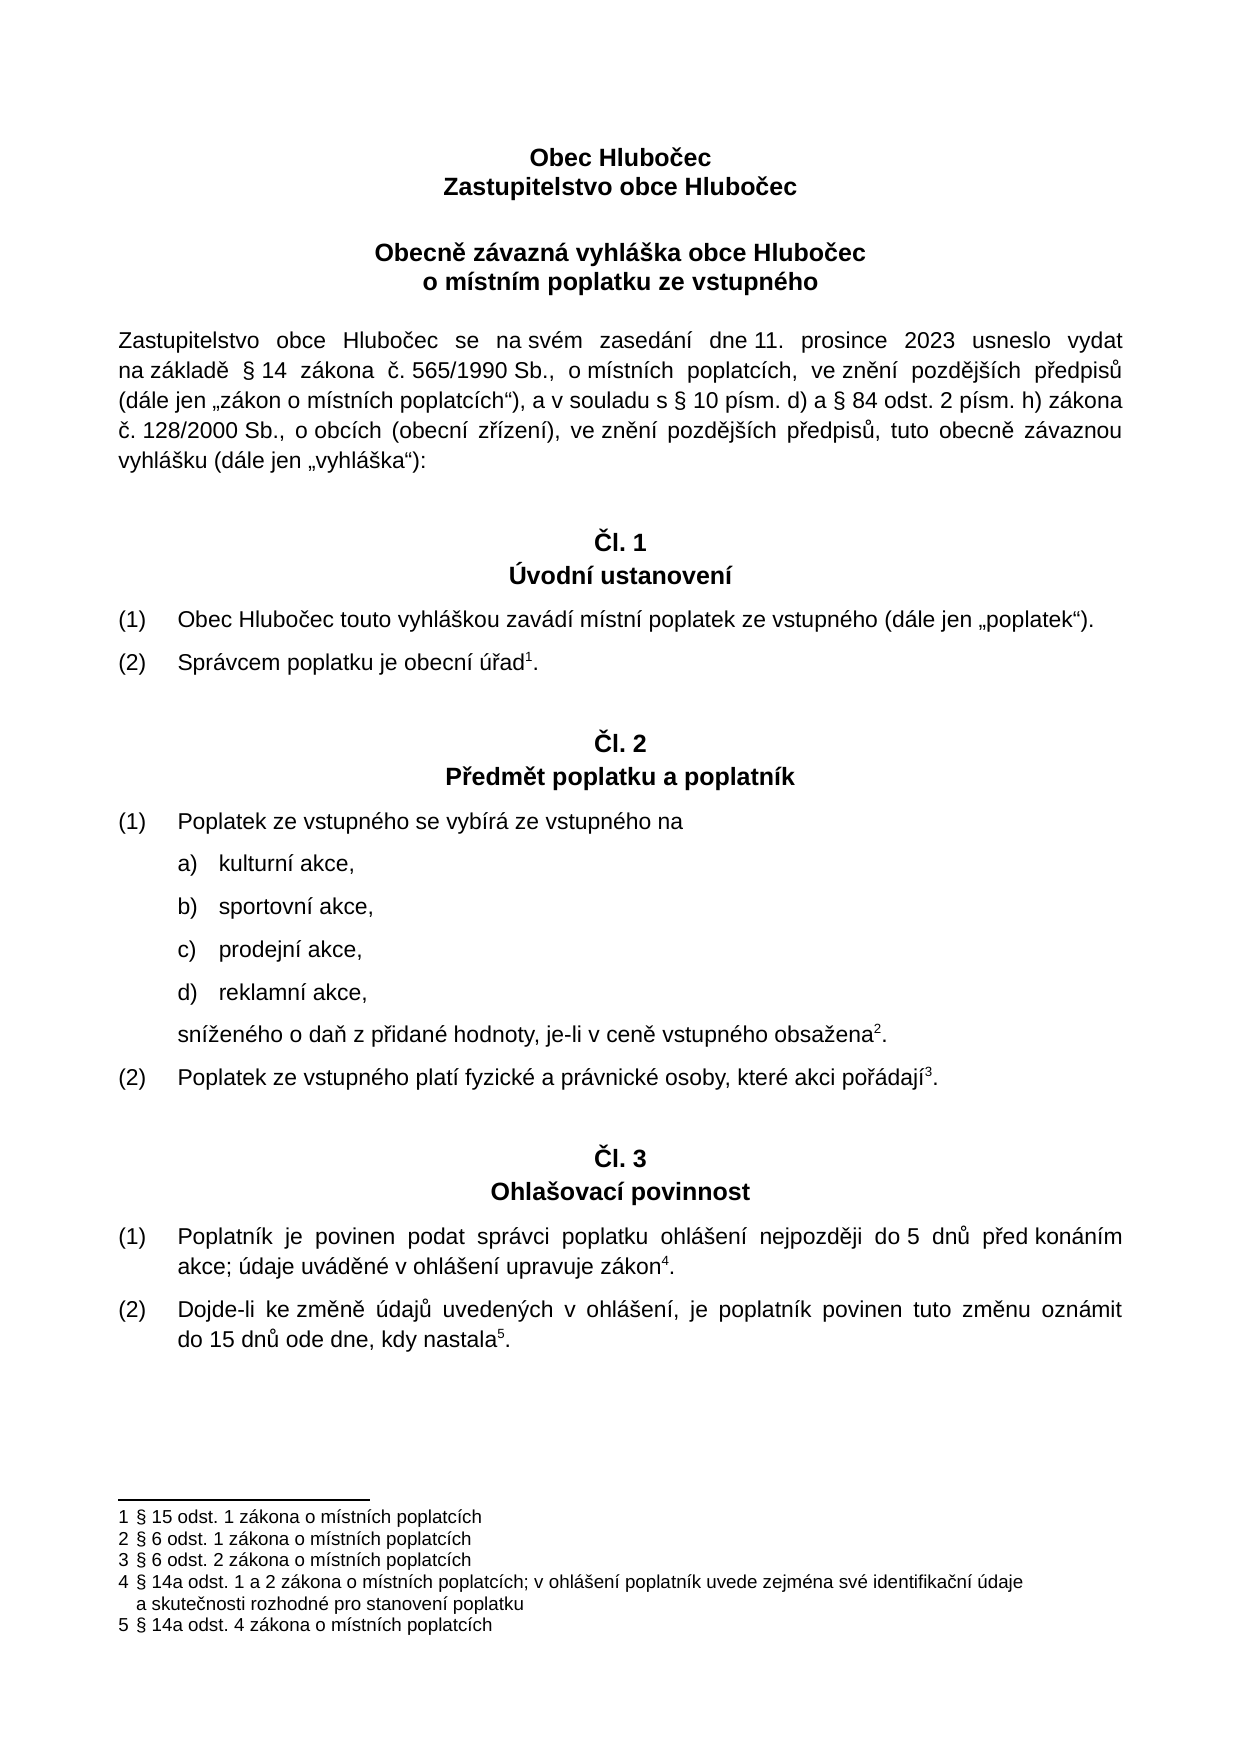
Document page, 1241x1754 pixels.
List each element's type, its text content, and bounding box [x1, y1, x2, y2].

list Poplatník je povinen podat správci poplatku ohlášení nejpozději do 5 dnů před konáním akce; údaje uváděné v ohlášení upravuje zákon. [118, 1223, 1122, 1279]
title Obec Hlubočec Zastupitelstvo obce Hlubočec [118, 143, 1122, 201]
subtitle Obecně závazná vyhláška obce Hlubočec o místním poplatku ze vstupného [118, 238, 1122, 295]
list § 6 odst. 2 zákona o místních poplatcích [118, 1549, 1122, 1571]
list Dojde-li ke změně údajů uvedených v ohlášení, je poplatník povinen tuto změnu oznámit do 15 dnů ode dne, kdy nastala. [118, 1296, 1122, 1352]
text Zastupitelstvo obce Hlubočec se na svém zasedání dne 11. prosince 2023 usneslo vydat na základě § 14 zákona č. 565/1990 Sb., o místních poplatcích, ve znění pozdějších předpisů (dále jen „zákon o místních poplatcích“), a v souladu s § 10 písm. d) a § 84 odst. 2 písm. h) zákona č. 128/2000 Sb., o obcích (obecní zřízení), ve znění pozdějších předpisů, tuto obecně závaznou vyhlášku (dále jen „vyhláška“): [118, 327, 1122, 474]
list § 6 odst. 1 zákona o místních poplatcích [118, 1528, 1122, 1549]
list sníženého o daň z přidané hodnoty, je-li v ceně vstupného obsažena. [118, 1021, 1122, 1048]
list § 14a odst. 1 a 2 zákona o místních poplatcích; v ohlášení poplatník uvede zejména své identifikační údaje a skutečnosti rozhodné pro stanovení poplatku [118, 1571, 1122, 1614]
list § 14a odst. 4 zákona o místních poplatcích [118, 1614, 1122, 1635]
list Poplatek ze vstupného platí fyzické a právnické osoby, které akci pořádají. [118, 1064, 1122, 1090]
subtitle Čl. 1 Úvodní ustanovení [118, 528, 1122, 589]
list prodejní akce, [177, 936, 1122, 962]
list kulturní akce, [177, 850, 1122, 877]
list § 15 odst. 1 zákona o místních poplatcích [118, 1506, 1122, 1528]
subtitle Čl. 3 Ohlašovací povinnost [118, 1144, 1122, 1206]
list reklamní akce, [177, 978, 1122, 1005]
subtitle Čl. 2 Předmět poplatku a poplatník [118, 729, 1122, 791]
list Obec Hlubočec touto vyhláškou zavádí místní poplatek ze vstupného (dále jen „poplatek“). [118, 606, 1122, 633]
list sportovní akce, [177, 893, 1122, 919]
list Správcem poplatku je obecní úřad. [118, 649, 1122, 675]
list Poplatek ze vstupného se vybírá ze vstupného na [118, 808, 1122, 834]
